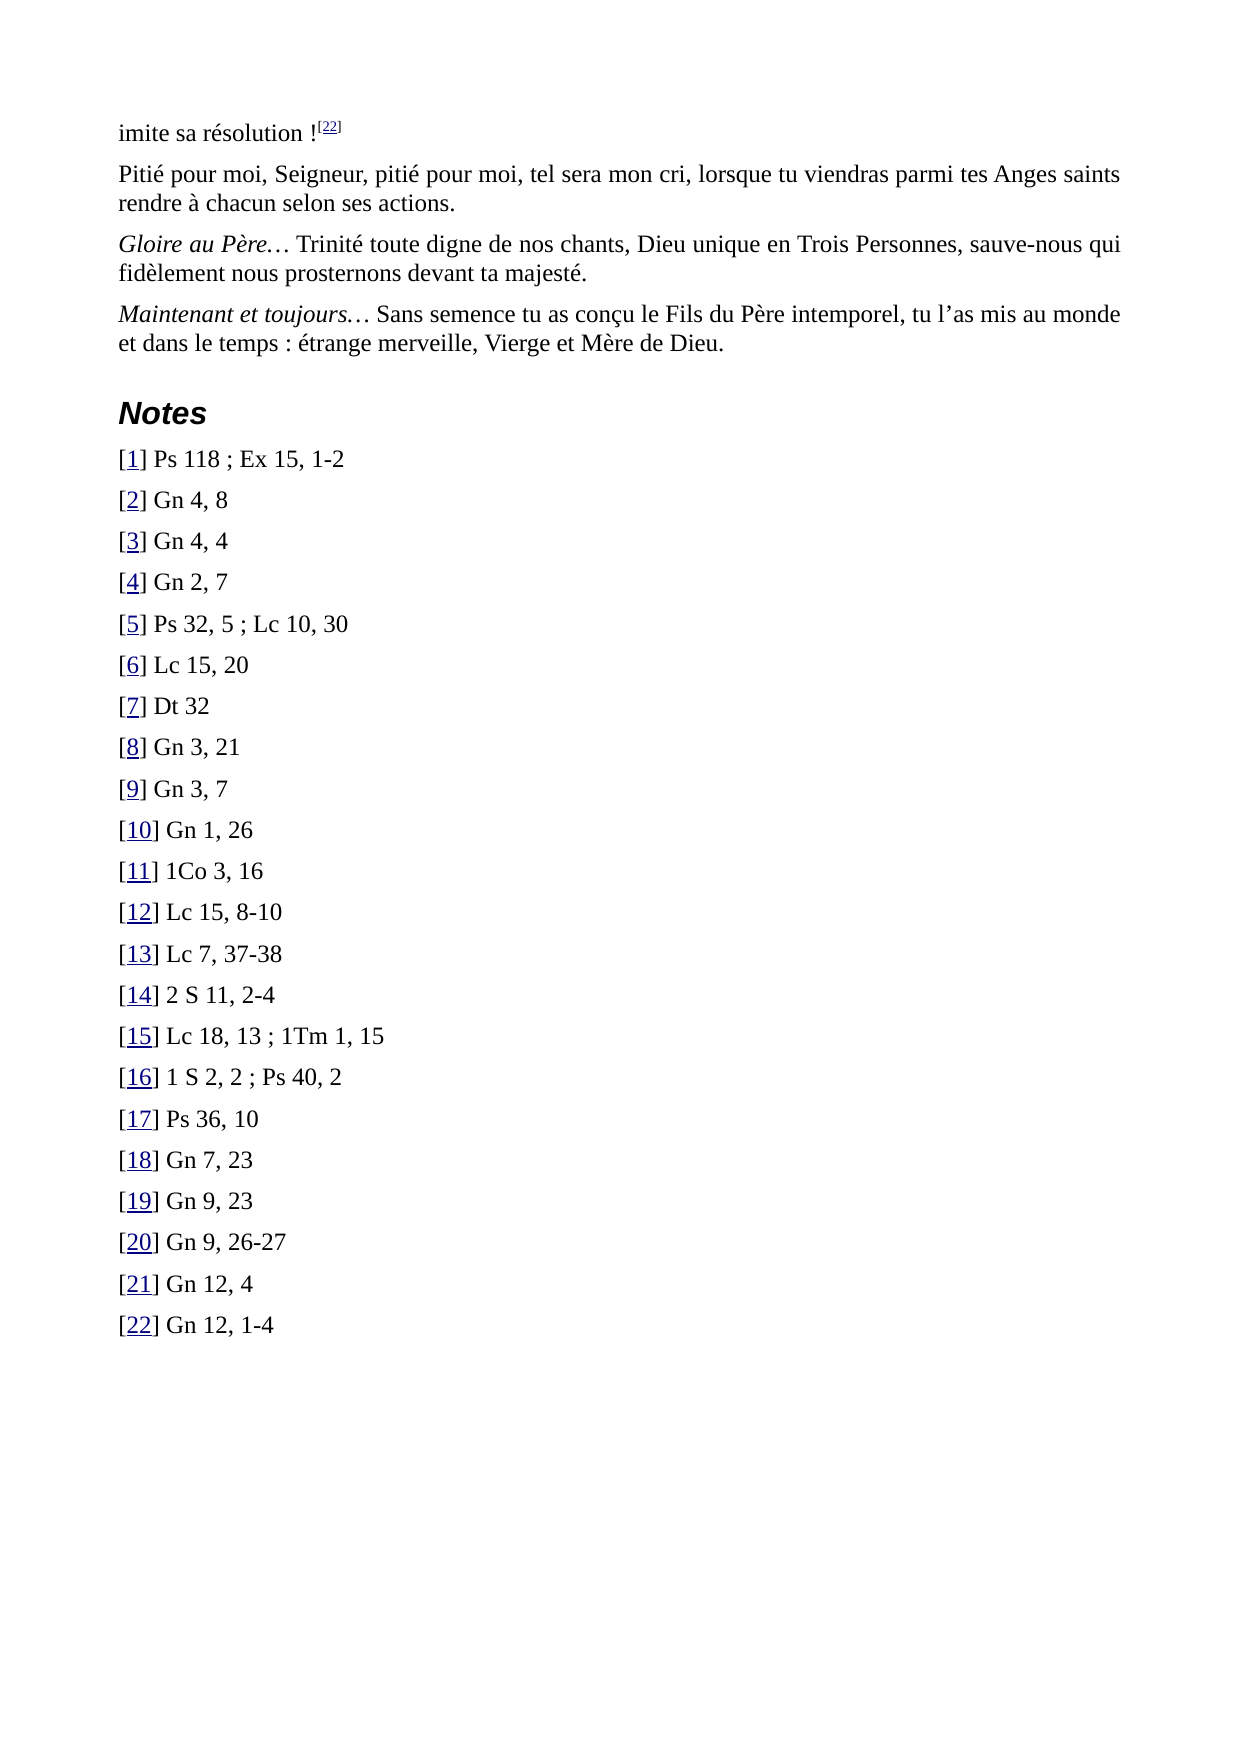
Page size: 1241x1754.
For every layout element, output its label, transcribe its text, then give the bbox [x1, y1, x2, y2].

text [6] Lc 15, 20 [118, 650, 1122, 679]
text [3] Gn 4, 4 [118, 526, 1122, 555]
text [16] 1 S 2, 2 ; Ps 40, 2 [118, 1062, 1122, 1091]
text [11] 1Co 3, 16 [118, 856, 1122, 885]
text Maintenant et toujours… Sans semence tu as conçu le Fils du Père intemporel, tu l’as mis au monde et dans le temps : étrange merveille, Vierge et Mère de Dieu. [118, 299, 1122, 357]
text [5] Ps 32, 5 ; Lc 10, 30 [118, 609, 1122, 637]
text [4] Gn 2, 7 [118, 567, 1122, 596]
text [13] Lc 7, 37-38 [118, 939, 1122, 967]
text [9] Gn 3, 7 [118, 774, 1122, 802]
text [14] 2 S 11, 2-4 [118, 980, 1122, 1009]
text [21] Gn 12, 4 [118, 1269, 1122, 1297]
text [22] Gn 12, 1-4 [118, 1310, 1122, 1339]
text imite sa résolution ![22] [118, 118, 1122, 147]
text [15] Lc 18, 13 ; 1Tm 1, 15 [118, 1021, 1122, 1050]
text [12] Lc 15, 8-10 [118, 897, 1122, 926]
text Pitié pour moi, Seigneur, pitié pour moi, tel sera mon cri, lorsque tu viendras parmi tes Anges saints rendre à chacun selon ses actions. [118, 159, 1122, 217]
text [20] Gn 9, 26-27 [118, 1227, 1122, 1256]
text [1] Ps 118 ; Ex 15, 1-2 [118, 444, 1122, 472]
subtitle Notes [118, 394, 1122, 431]
text Gloire au Père… Trinité toute digne de nos chants, Dieu unique en Trois Personnes, sauve-nous qui fidèlement nous prosternons devant ta majesté. [118, 229, 1122, 287]
text [8] Gn 3, 21 [118, 732, 1122, 761]
text [19] Gn 9, 23 [118, 1186, 1122, 1215]
text [18] Gn 7, 23 [118, 1145, 1122, 1174]
text [10] Gn 1, 26 [118, 815, 1122, 844]
text [17] Ps 36, 10 [118, 1104, 1122, 1132]
text [7] Dt 32 [118, 691, 1122, 720]
text [2] Gn 4, 8 [118, 485, 1122, 514]
